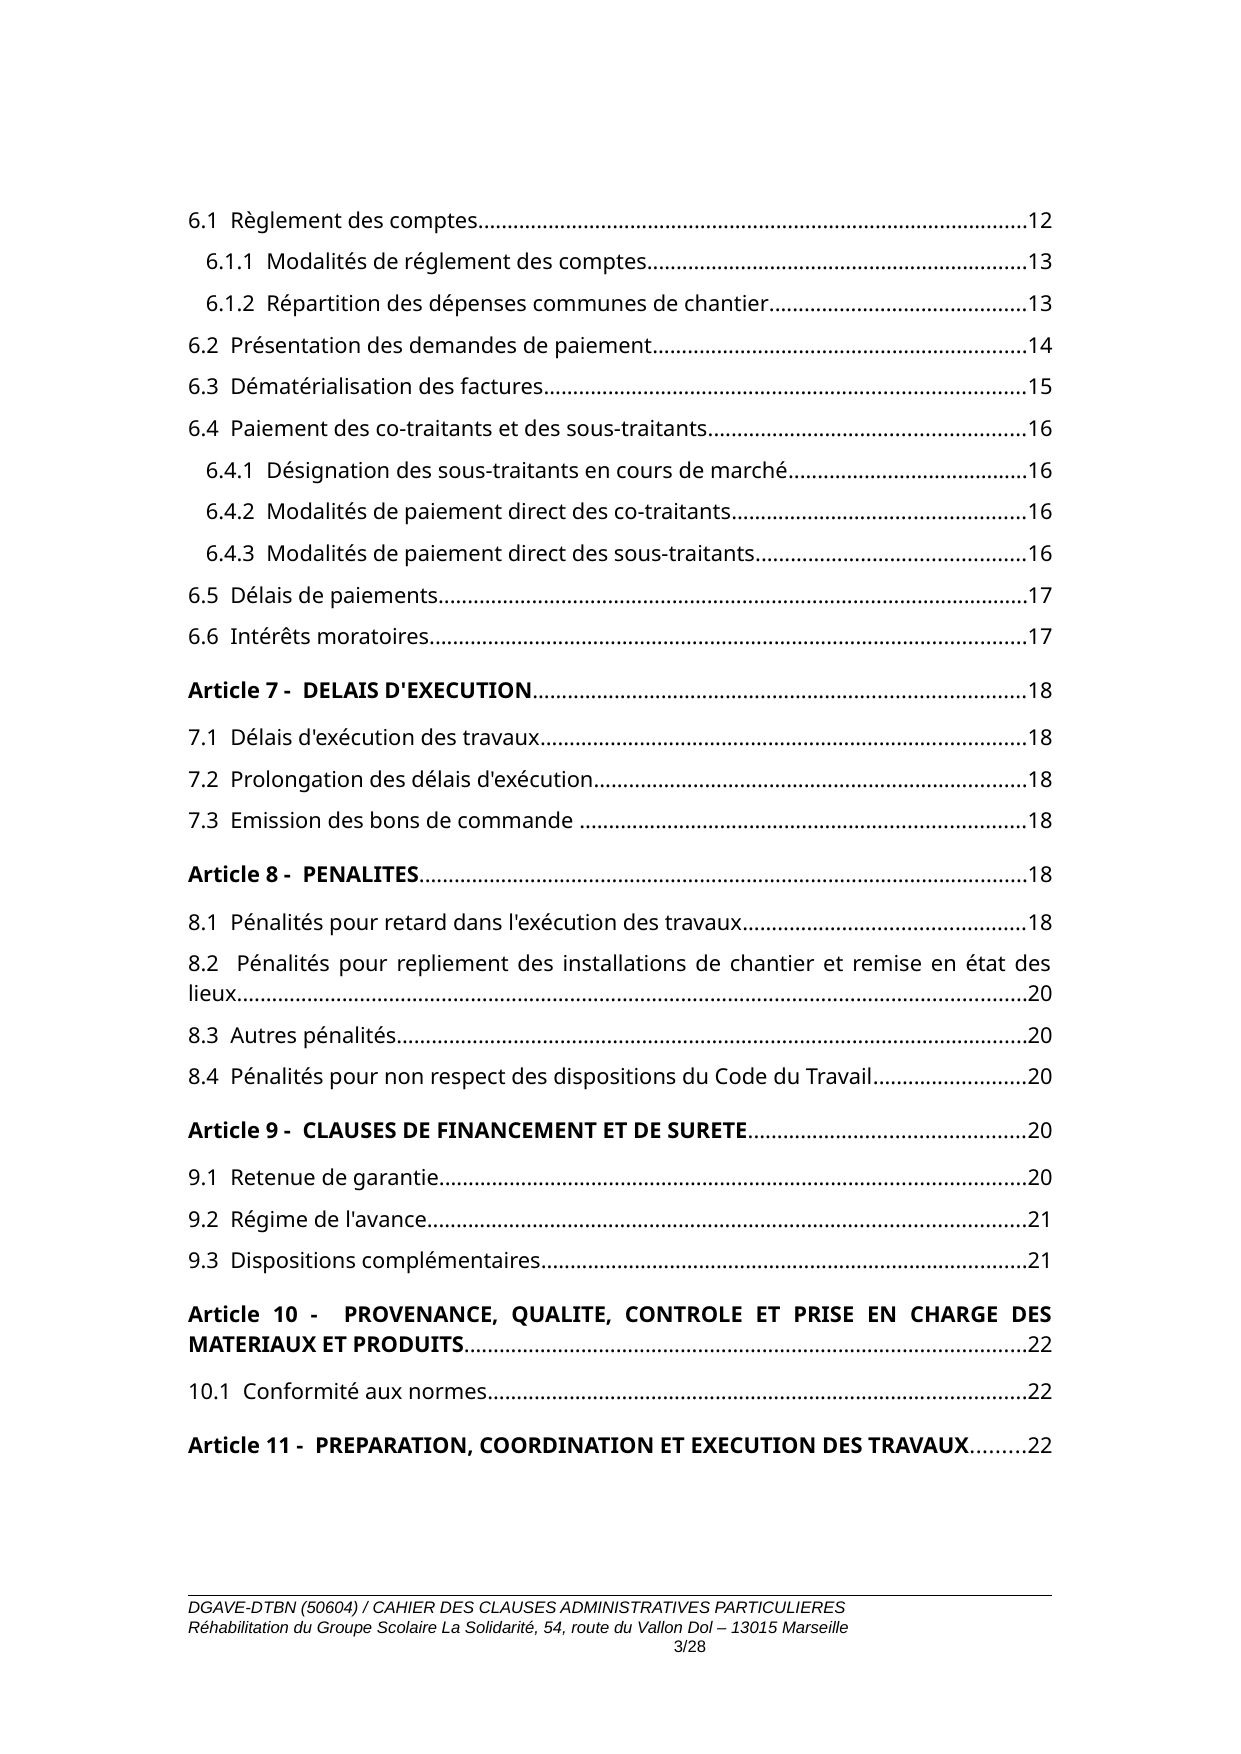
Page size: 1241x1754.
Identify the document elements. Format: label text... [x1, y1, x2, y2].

text 6.1 Règlement des comptes 12 [188, 204, 1052, 234]
text 6.4.2 Modalités de paiement direct des co-traitants 16 [206, 496, 1052, 526]
text 6.1.1 Modalités de réglement des comptes 13 [206, 246, 1052, 276]
text 9.2 Régime de l'avance 21 [188, 1204, 1052, 1234]
text 8.3 Autres pénalités 20 [188, 1019, 1052, 1049]
text 8.1 Pénalités pour retard dans l'exécution des travaux 18 [188, 906, 1052, 936]
text Article 8 - PENALITES 18 [188, 859, 1052, 889]
text 7.2 Prolongation des délais d'exécution 18 [188, 764, 1052, 794]
text 6.3 Dématérialisation des factures 15 [188, 371, 1052, 401]
text 9.1 Retenue de garantie 20 [188, 1162, 1052, 1192]
text Article 11 - PREPARATION, COORDINATION ET EXECUTION DES TRAVAUX 22 [188, 1430, 1052, 1459]
text Article 9 - CLAUSES DE FINANCEMENT ET DE SURETE 20 [188, 1115, 1052, 1144]
text Article 10 - PROVENANCE, QUALITE, CONTROLE ET PRISE EN CHARGE DES MATERIAUX ET PRODUITS 22 [188, 1299, 1052, 1358]
text 8.2 Pénalités pour repliement des installations de chantier et remise en état des lieux 20 [188, 948, 1052, 1008]
text 10.1 Conformité aux normes 22 [188, 1376, 1052, 1406]
text Article 7 - DELAIS D'EXECUTION 18 [188, 675, 1052, 704]
text 6.5 Délais de paiements 17 [188, 579, 1052, 609]
text 6.6 Intérêts moratoires 17 [188, 621, 1052, 651]
text 7.3 Emission des bons de commande 18 [188, 806, 1052, 835]
text 6.1.2 Répartition des dépenses communes de chantier 13 [206, 288, 1052, 318]
text 8.4 Pénalités pour non respect des dispositions du Code du Travail 20 [188, 1061, 1052, 1091]
text 7.1 Délais d'exécution des travaux 18 [188, 722, 1052, 752]
text 9.3 Dispositions complémentaires 21 [188, 1246, 1052, 1275]
text 6.2 Présentation des demandes de paiement 14 [188, 329, 1052, 359]
text 6.4.3 Modalités de paiement direct des sous-traitants 16 [206, 538, 1052, 568]
text 6.4.1 Désignation des sous-traitants en cours de marché 16 [206, 454, 1052, 484]
text 6.4 Paiement des co-traitants et des sous-traitants 16 [188, 413, 1052, 443]
